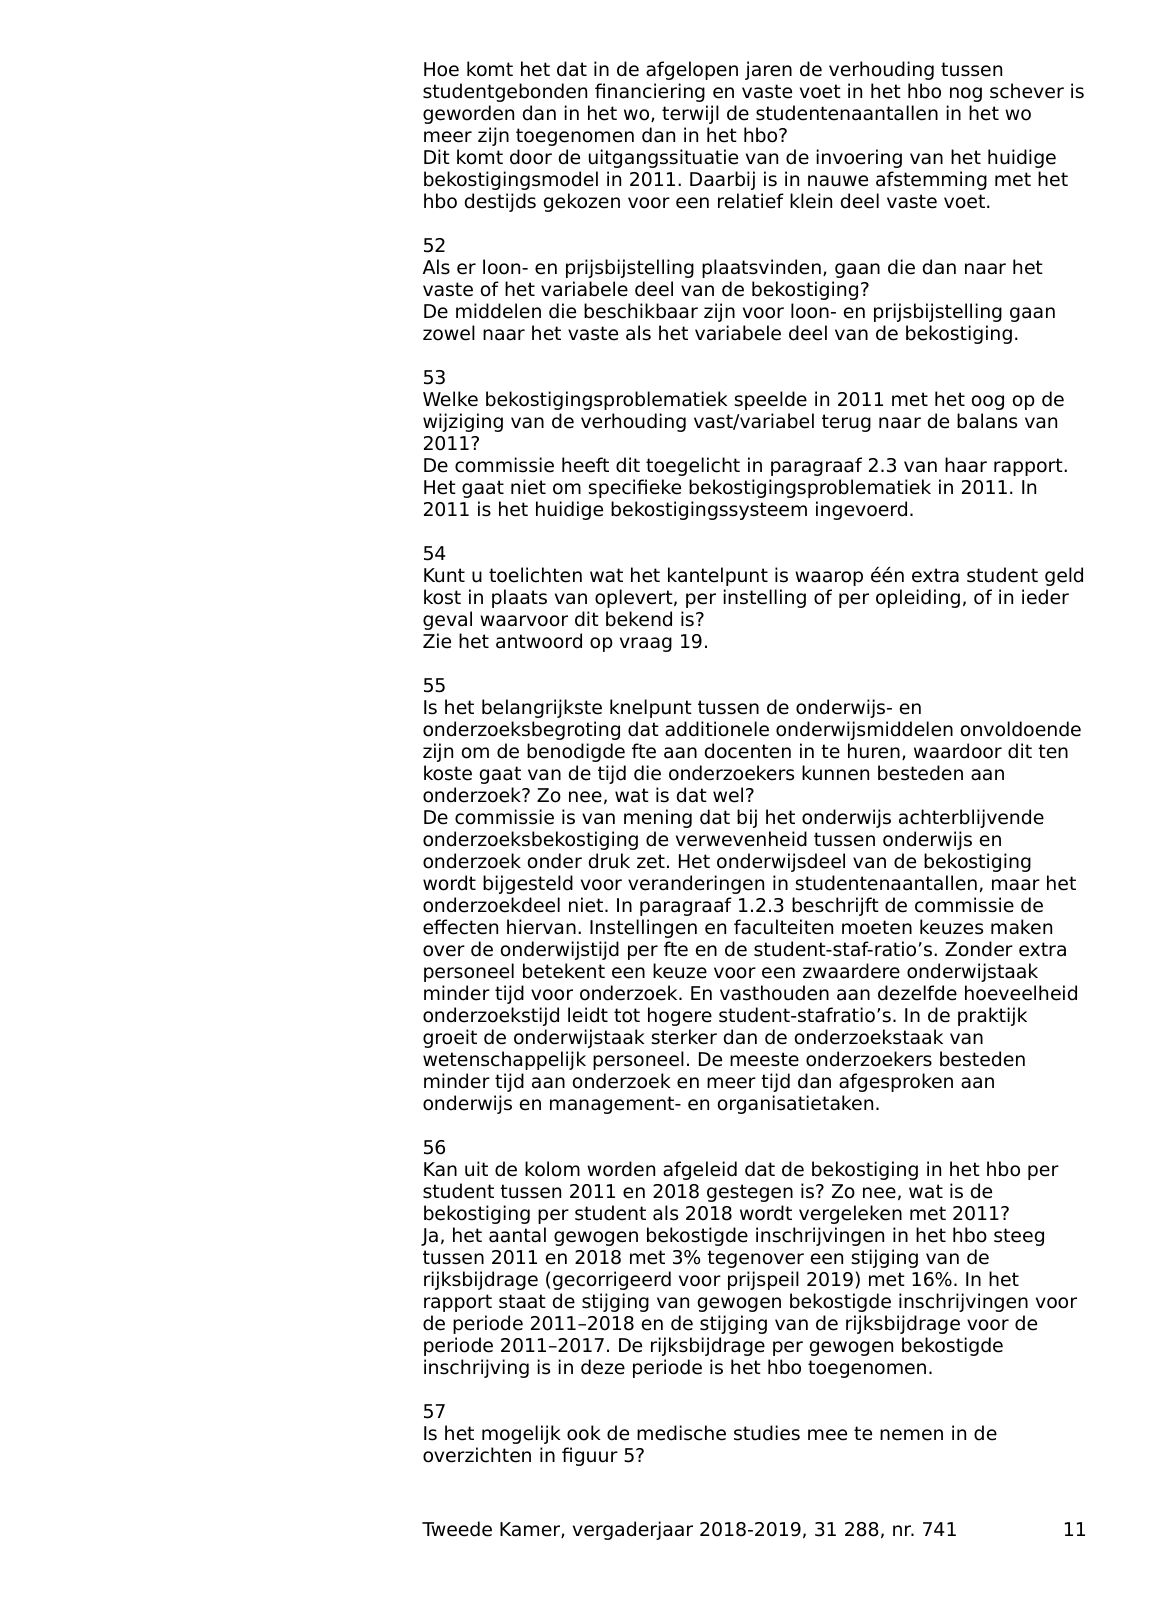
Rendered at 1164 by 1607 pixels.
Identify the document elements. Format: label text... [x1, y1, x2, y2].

text Kan uit de kolom worden afgeleid dat de bekostiging in het hbo per student tussen 2011 en 2018 gestegen is? Zo nee, wat is de bekostiging per student als 2018 wordt vergeleken met 2011? [422, 1159, 1087, 1225]
text De middelen die beschikbaar zijn voor loon- en prijsbijstelling gaan zowel naar het vaste als het variabele deel van de bekostiging. [422, 301, 1087, 345]
text 56 [422, 1137, 1087, 1159]
text 52 [422, 235, 1087, 257]
text Ja, het aantal gewogen bekostigde inschrijvingen in het hbo steeg tussen 2011 en 2018 met 3% tegenover een stijging van de rijksbijdrage (gecorrigeerd voor prijspeil 2019) met 16%. In het rapport staat de stijging van gewogen bekostigde inschrijvingen voor de periode 2011–2018 en de stijging van de rijksbijdrage voor de periode 2011–2017. De rijksbijdrage per gewogen bekostigde inschrijving is in deze periode is het hbo toegenomen. [422, 1225, 1087, 1379]
text 53 [422, 367, 1087, 389]
text 55 [422, 675, 1087, 697]
text Welke bekostigingsproblematiek speelde in 2011 met het oog op de wijziging van de verhouding vast/variabel terug naar de balans van 2011? [422, 389, 1087, 455]
text De commissie is van mening dat bij het onderwijs achterblijvende onderzoeksbekostiging de verwevenheid tussen onderwijs en onderzoek onder druk zet. Het onderwijsdeel van de bekostiging wordt bijgesteld voor veranderingen in studentenaantallen, maar het onderzoekdeel niet. In paragraaf 1.2.3 beschrijft de commissie de effecten hiervan. Instellingen en faculteiten moeten keuzes maken over de onderwijstijd per fte en de student-staf-ratio’s. Zonder extra personeel betekent een keuze voor een zwaardere onderwijstaak minder tijd voor onderzoek. En vasthouden aan dezelfde hoeveelheid onderzoekstijd leidt tot hogere student-stafratio’s. In de praktijk groeit de onderwijstaak sterker dan de onderzoekstaak van wetenschappelijk personeel. De meeste onderzoekers besteden minder tijd aan onderzoek en meer tijd dan afgesproken aan onderwijs en management- en organisatietaken. [422, 807, 1087, 1115]
text Is het belangrijkste knelpunt tussen de onderwijs- en onderzoeksbegroting dat additionele onderwijsmiddelen onvoldoende zijn om de benodigde fte aan docenten in te huren, waardoor dit ten koste gaat van de tijd die onderzoekers kunnen besteden aan onderzoek? Zo nee, wat is dat wel? [422, 697, 1087, 807]
text Zie het antwoord op vraag 19. [422, 631, 1087, 653]
text 57 [422, 1401, 1087, 1423]
text De commissie heeft dit toegelicht in paragraaf 2.3 van haar rapport. Het gaat niet om specifieke bekostigingsproblematiek in 2011. In 2011 is het huidige bekostigingssysteem ingevoerd. [422, 455, 1087, 521]
text Als er loon- en prijsbijstelling plaatsvinden, gaan die dan naar het vaste of het variabele deel van de bekostiging? [422, 257, 1087, 301]
text Dit komt door de uitgangssituatie van de invoering van het huidige bekostigingsmodel in 2011. Daarbij is in nauwe afstemming met het hbo destijds gekozen voor een relatief klein deel vaste voet. [422, 147, 1087, 213]
text Is het mogelijk ook de medische studies mee te nemen in de overzichten in figuur 5? [422, 1423, 1087, 1467]
text 54 [422, 543, 1087, 565]
text Hoe komt het dat in de afgelopen jaren de verhouding tussen studentgebonden financiering en vaste voet in het hbo nog schever is geworden dan in het wo, terwijl de studentenaantallen in het wo meer zijn toegenomen dan in het hbo? [422, 59, 1087, 147]
text Kunt u toelichten wat het kantelpunt is waarop één extra student geld kost in plaats van oplevert, per instelling of per opleiding, of in ieder geval waarvoor dit bekend is? [422, 565, 1087, 631]
